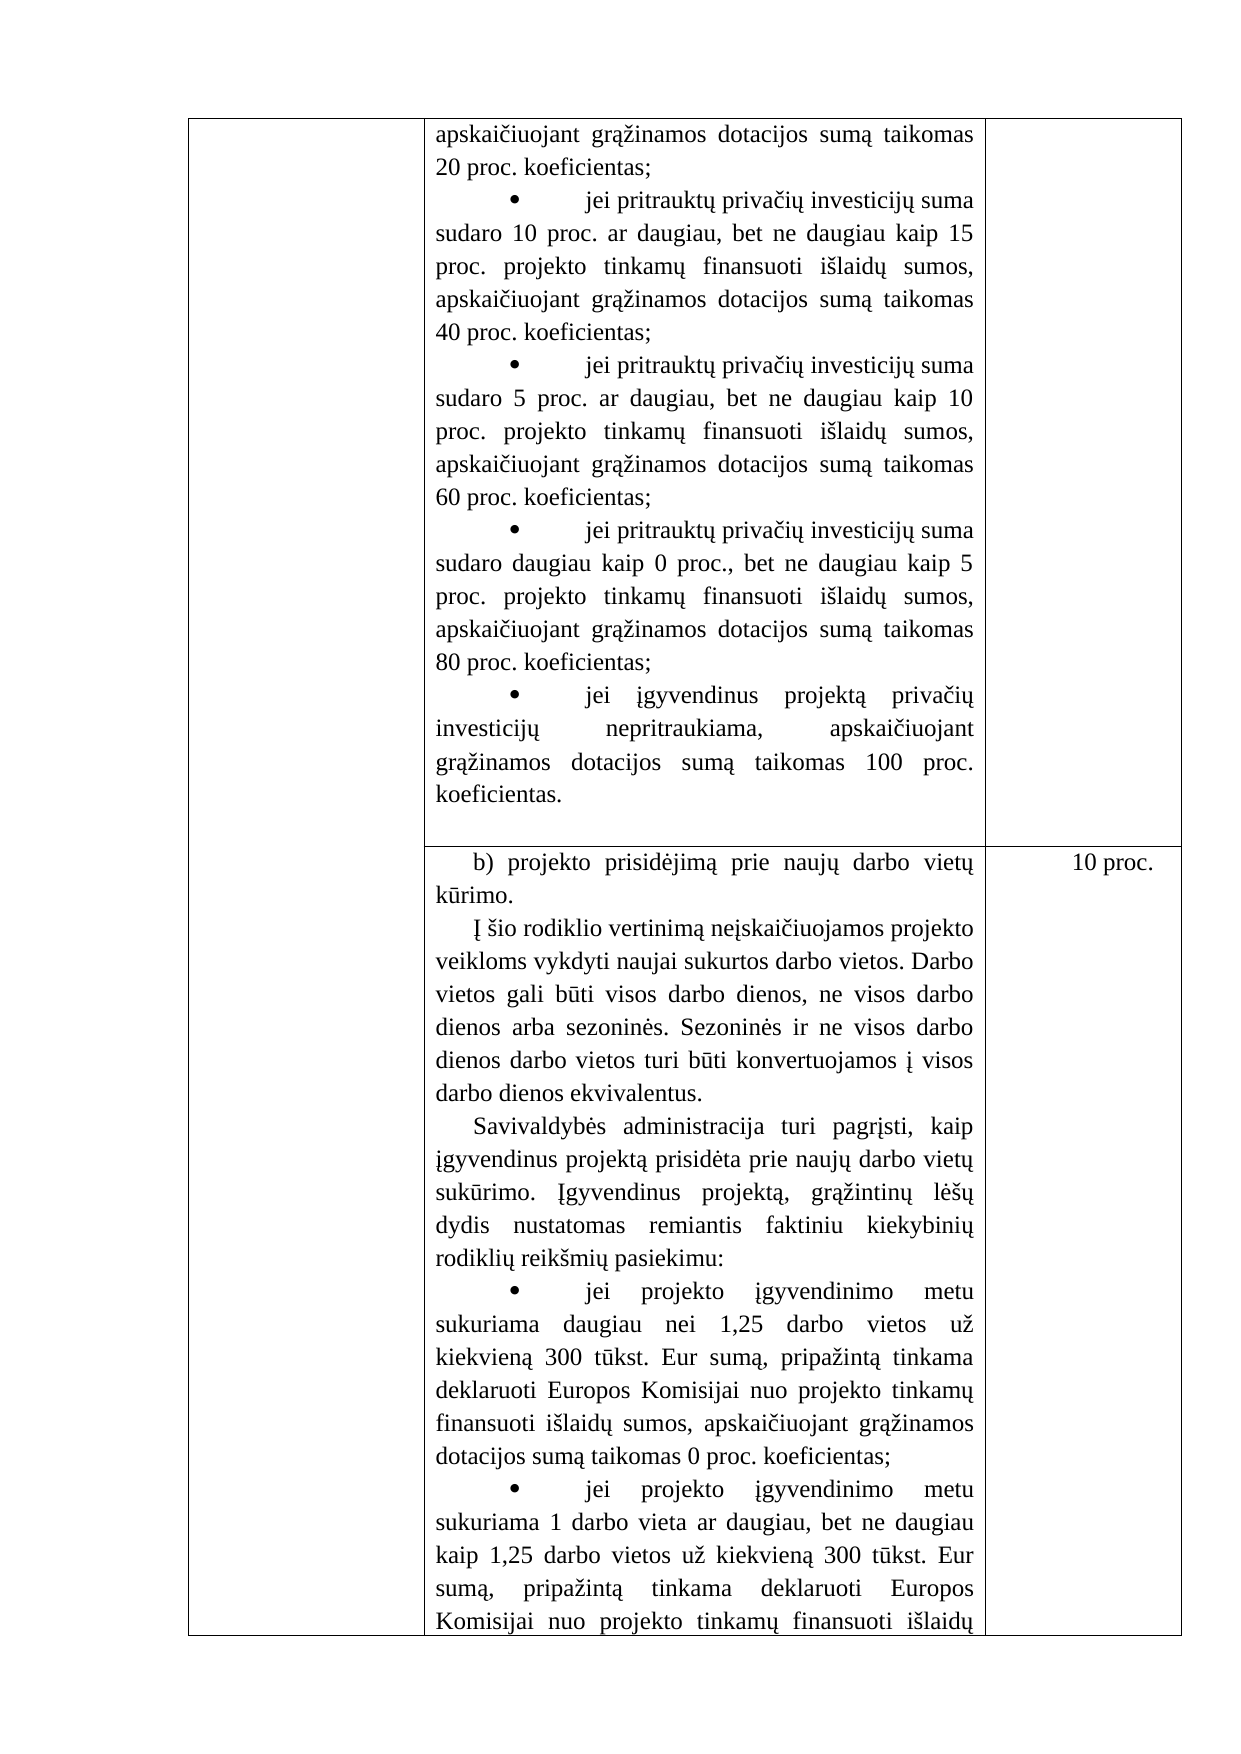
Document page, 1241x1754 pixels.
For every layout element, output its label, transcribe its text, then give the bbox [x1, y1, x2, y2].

table_cell [189, 119, 424, 1635]
table_cell b) projekto prisidėjimą prie naujų darbo vietų kūrimo. Į šio rodiklio vertinimą neįskaičiuojamos projekto veikloms vykdyti naujai sukurtos darbo vietos. Darbo vietos gali būti visos darbo dienos, ne visos darbo dienos arba sezoninės. Sezoninės ir ne visos darbo dienos darbo vietos turi būti konvertuojamos į visos darbo dienos ekvivalentus. Savivaldybės administracija turi pagrįsti, kaip įgyvendinus projektą prisidėta prie naujų darbo vietų sukūrimo. Įgyvendinus projektą, grąžintinų lėšų dydis nustatomas remiantis faktiniu kiekybinių rodiklių reikšmių pasiekimu:  jei projekto įgyvendinimo metu sukuriama daugiau nei 1,25 darbo vietos už kiekvieną 300 tūkst. Eur sumą, pripažintą tinkama deklaruoti Europos Komisijai nuo projekto tinkamų finansuoti išlaidų sumos, apskaičiuojant grąžinamos dotacijos sumą taikomas 0 proc. koeficientas;  jei projekto įgyvendinimo metu sukuriama 1 darbo vieta ar daugiau, bet ne daugiau kaip 1,25 darbo vietos už kiekvieną 300 tūkst. Eur sumą, pripažintą tinkama deklaruoti Europos Komisijai nuo projekto tinkamų finansuoti išlaidų [425, 847, 985, 1635]
table_cell [986, 119, 1181, 846]
table_cell apskaičiuojant grąžinamos dotacijos sumą taikomas 20 proc. koeficientas;  jei pritrauktų privačių investicijų suma sudaro 10 proc. ar daugiau, bet ne daugiau kaip 15 proc. projekto tinkamų finansuoti išlaidų sumos, apskaičiuojant grąžinamos dotacijos sumą taikomas 40 proc. koeficientas;  jei pritrauktų privačių investicijų suma sudaro 5 proc. ar daugiau, bet ne daugiau kaip 10 proc. projekto tinkamų finansuoti išlaidų sumos, apskaičiuojant grąžinamos dotacijos sumą taikomas 60 proc. koeficientas;  jei pritrauktų privačių investicijų suma sudaro daugiau kaip 0 proc., bet ne daugiau kaip 5 proc. projekto tinkamų finansuoti išlaidų sumos, apskaičiuojant grąžinamos dotacijos sumą taikomas 80 proc. koeficientas;  jei įgyvendinus projektą privačių investicijų nepritraukiama, apskaičiuojant grąžinamos dotacijos sumą taikomas 100 proc. koeficientas. [425, 119, 985, 846]
table_header [177, 118, 188, 1636]
table_cell 10 proc. [986, 847, 1181, 1635]
